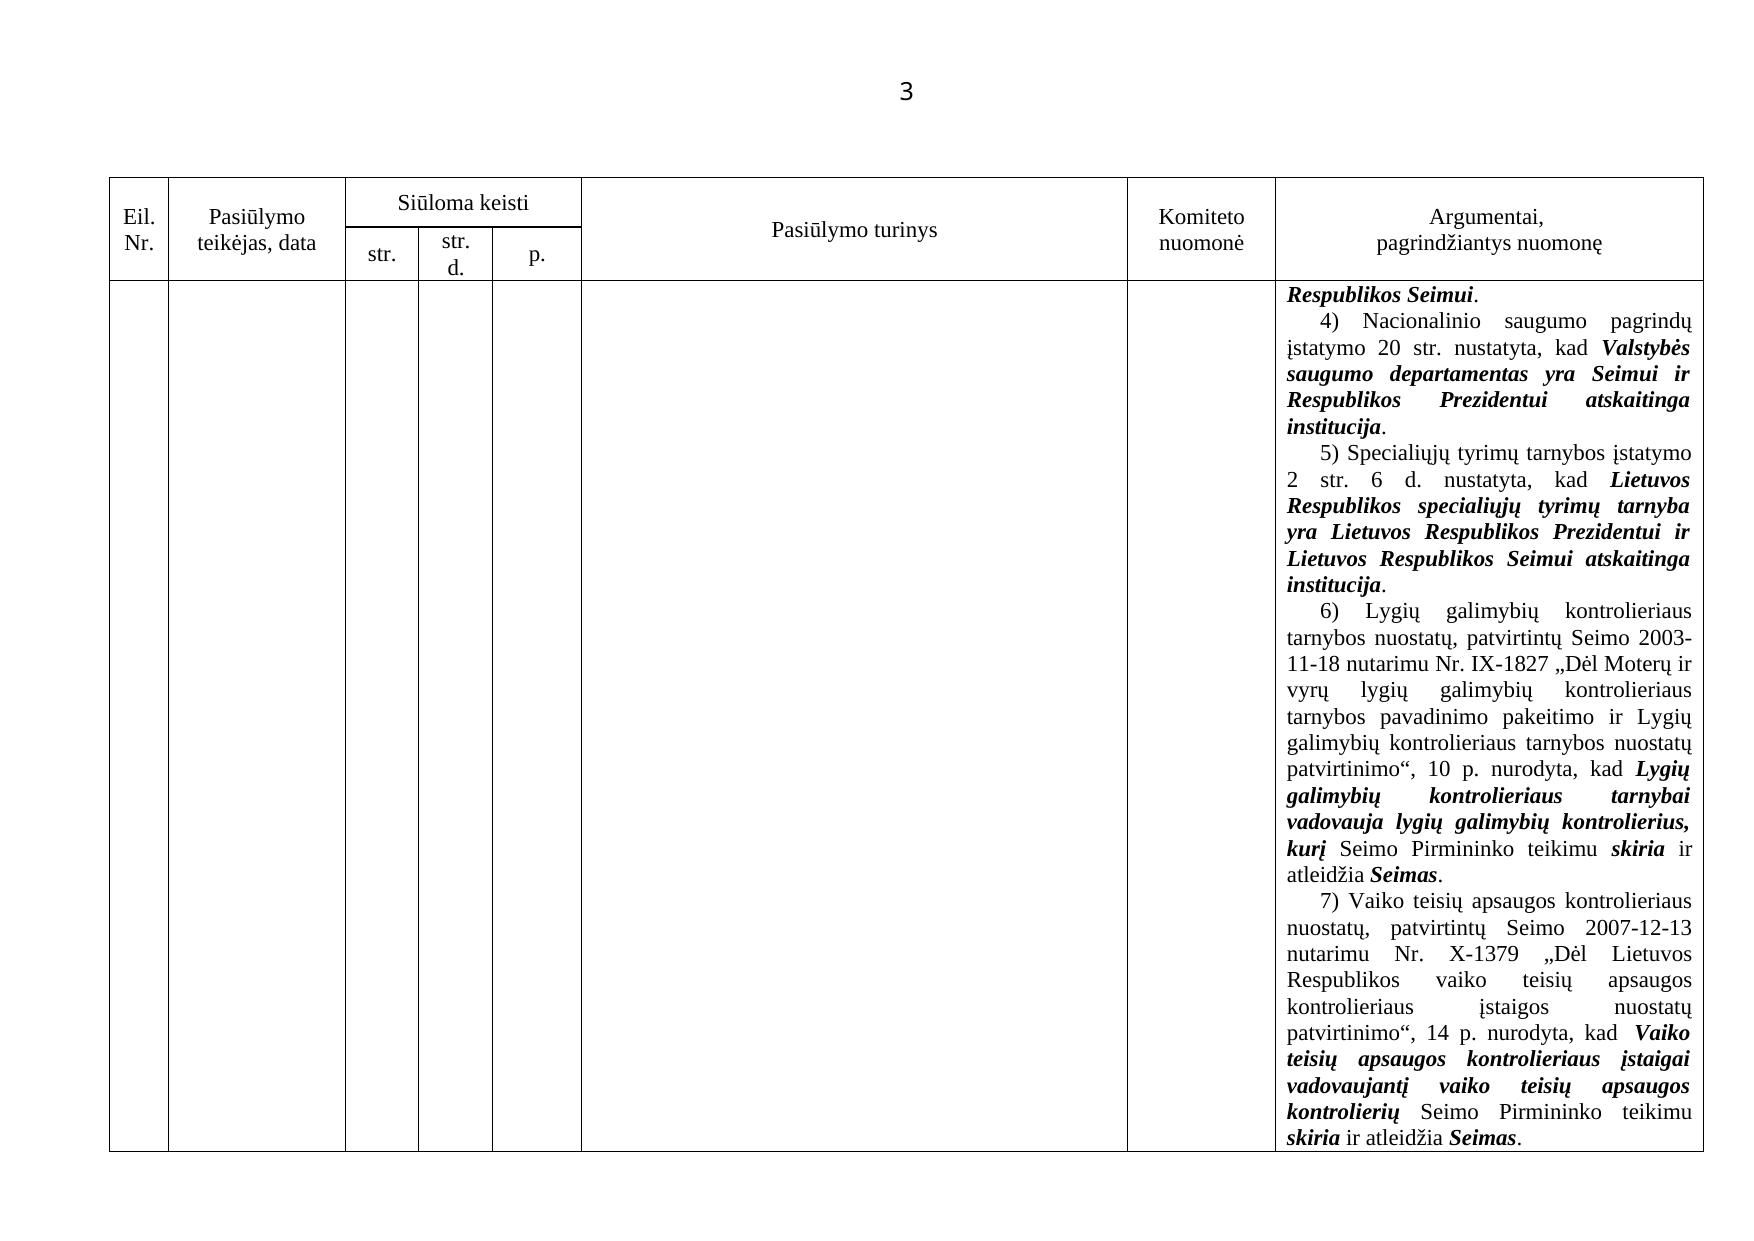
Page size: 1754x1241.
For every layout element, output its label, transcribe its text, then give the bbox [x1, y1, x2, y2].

table_cell [419, 281, 492, 1151]
table_header Siūloma keisti [346, 178, 581, 226]
table_cell [582, 281, 1127, 1151]
table_header Argumentai, pagrindžiantys nuomonę [1276, 178, 1703, 280]
table_header Pasiūlymo teikėjas, data [169, 178, 345, 280]
table_header Pasiūlymo turinys [582, 178, 1127, 280]
table_cell [110, 281, 168, 1151]
table_cell [1128, 281, 1275, 1151]
table_cell Respublikos Seimui. 4) Nacionalinio saugumo pagrindų įstatymo 20 str. nustatyta, kad Valstybės saugumo departamentas yra Seimui ir Respublikos Prezidentui atskaitinga institucija. 5) Specialiųjų tyrimų tarnybos įstatymo 2 str. 6 d. nustatyta, kad Lietuvos Respublikos specialiųjų tyrimų tarnyba yra Lietuvos Respublikos Prezidentui ir Lietuvos Respublikos Seimui atskaitinga institucija. 6) Lygių galimybių kontrolieriaus tarnybos nuostatų, patvirtintų Seimo 2003-11-18 nutarimu Nr. IX-1827 „Dėl Moterų ir vyrų lygių galimybių kontrolieriaus tarnybos pavadinimo pakeitimo ir Lygių galimybių kontrolieriaus tarnybos nuostatų patvirtinimo“, 10 p. nurodyta, kad Lygių galimybių kontrolieriaus tarnybai vadovauja lygių galimybių kontrolierius, kurį Seimo Pirmininko teikimu skiria ir atleidžia Seimas. 7) Vaiko teisių apsaugos kontrolieriaus nuostatų, patvirtintų Seimo 2007-12-13 nutarimu Nr. X-1379 „Dėl Lietuvos Respublikos vaiko teisių apsaugos kontrolieriaus įstaigos nuostatų patvirtinimo“, 14 p. nurodyta, kad Vaiko teisių apsaugos kontrolieriaus įstaigai vadovaujantį vaiko teisių apsaugos kontrolierių Seimo Pirmininko teikimu skiria ir atleidžia Seimas. [1276, 281, 1703, 1151]
table_cell p. [493, 228, 581, 280]
table_cell [493, 281, 581, 1151]
table_cell str. [346, 228, 418, 280]
table_cell str. d. [419, 228, 492, 280]
table_cell [346, 281, 418, 1151]
table_header Eil. Nr. [110, 178, 168, 280]
table_cell [169, 281, 345, 1151]
table_header Komiteto nuomonė [1128, 178, 1275, 280]
